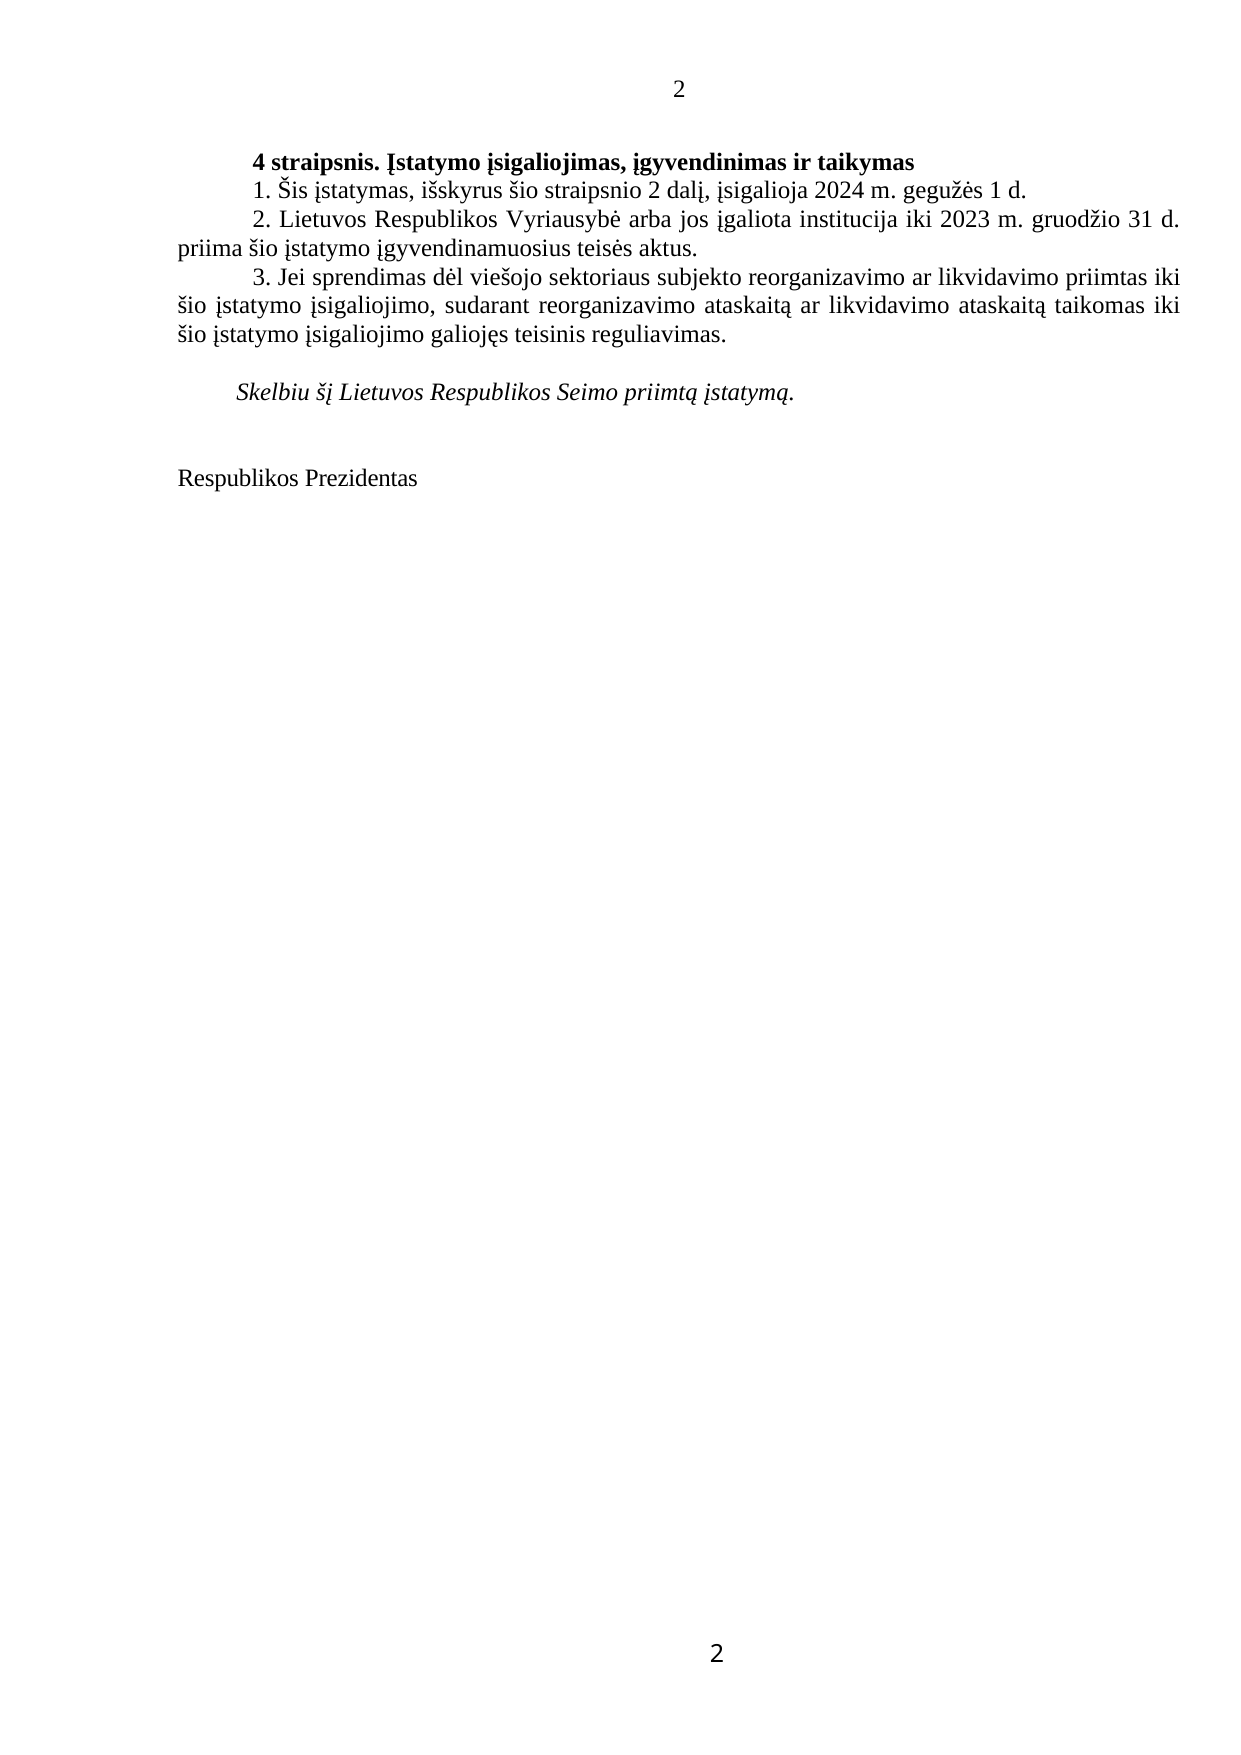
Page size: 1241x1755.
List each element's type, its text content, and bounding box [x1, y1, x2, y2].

text Skelbiu šį Lietuvos Respublikos Seimo priimtą įstatymą. [177, 377, 1181, 406]
text 2. Lietuvos Respublikos Vyriausybė arba jos įgaliota institucija iki 2023 m. gruodžio 31 d. priima šio įstatymo įgyvendinamuosius teisės aktus. [177, 204, 1181, 262]
text 4 straipsnis. Įstatymo įsigaliojimas, įgyvendinimas ir taikymas [177, 147, 1181, 176]
text 1. Šis įstatymas, išskyrus šio straipsnio 2 dalį, įsigalioja 2024 m. gegužės 1 d. [177, 176, 1181, 204]
text Respublikos Prezidentas [177, 463, 1181, 492]
text 3. Jei sprendimas dėl viešojo sektoriaus subjekto reorganizavimo ar likvidavimo priimtas iki šio įstatymo įsigaliojimo, sudarant reorganizavimo ataskaitą ar likvidavimo ataskaitą taikomas iki šio įstatymo įsigaliojimo galiojęs teisinis reguliavimas. [177, 262, 1181, 348]
